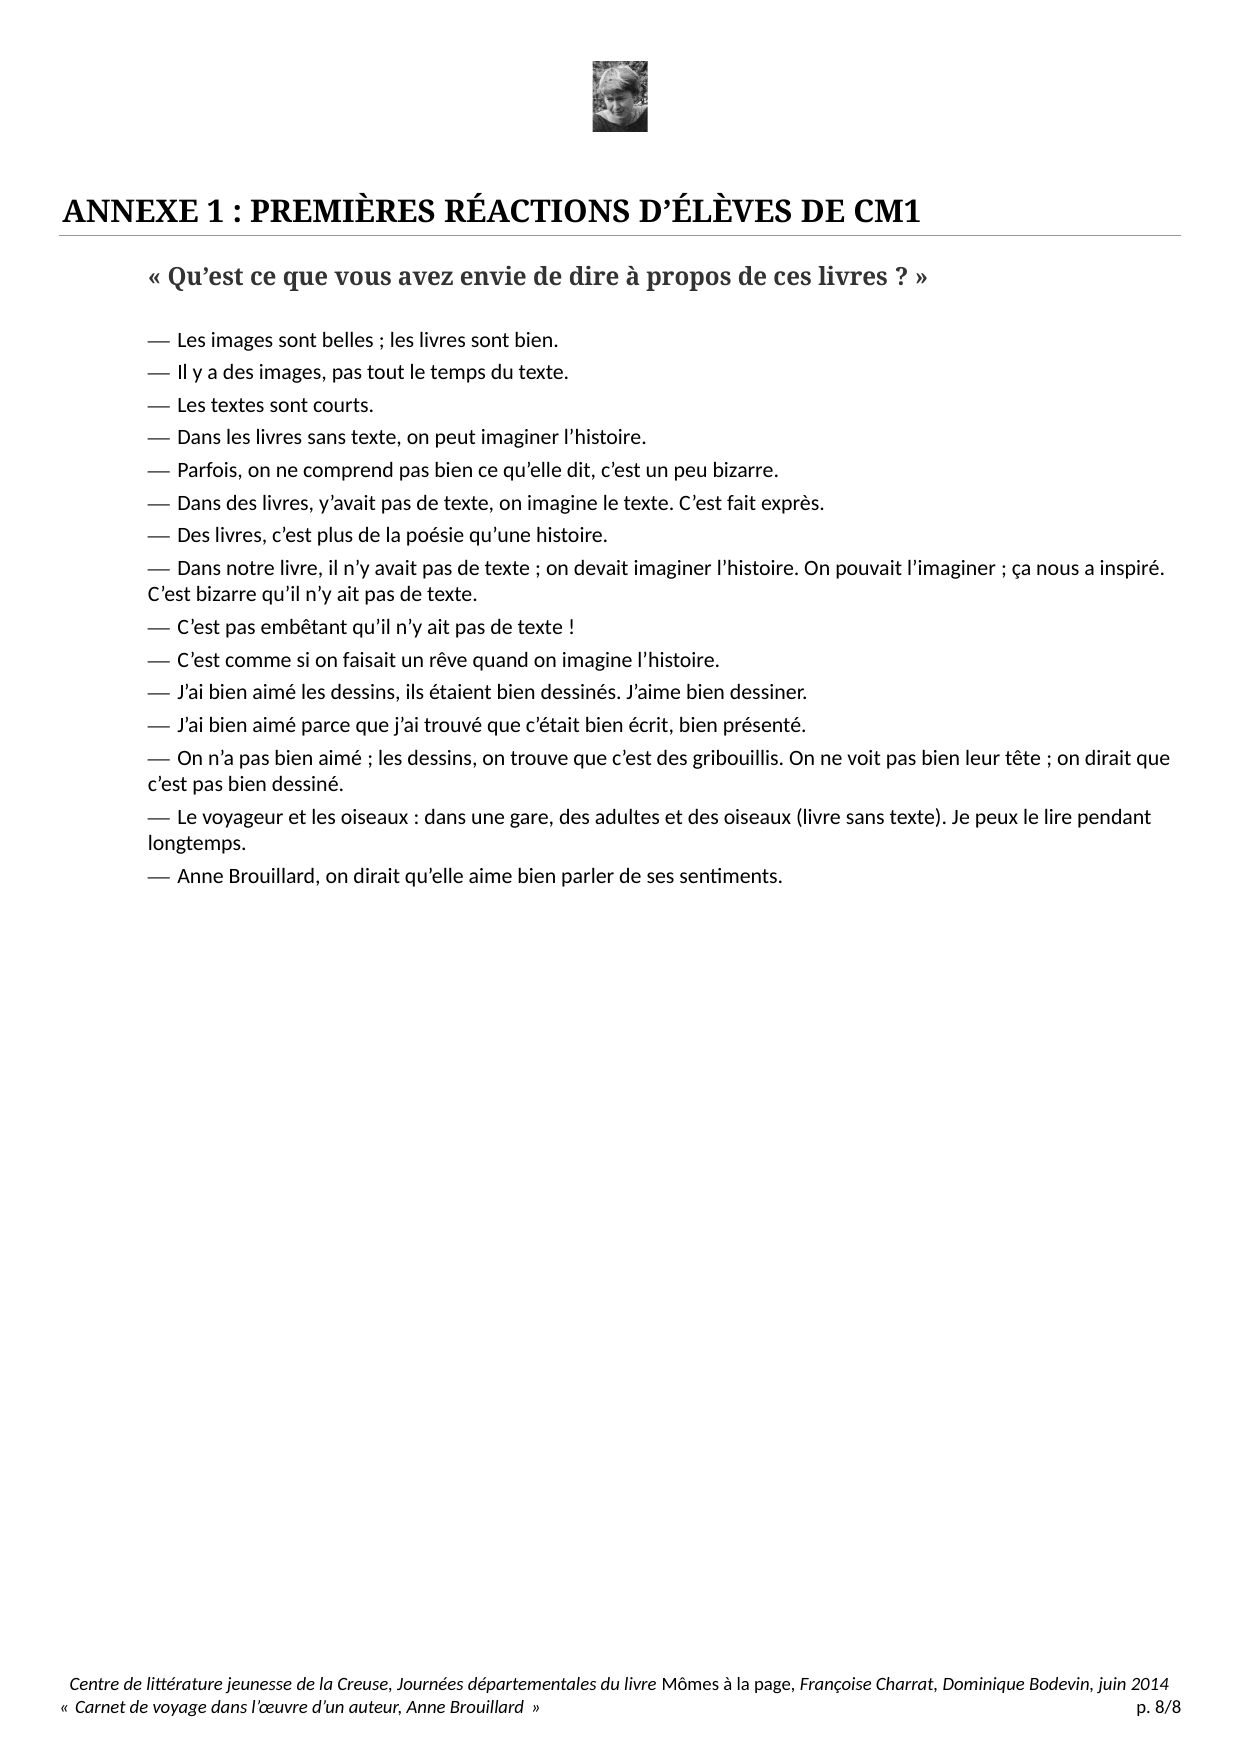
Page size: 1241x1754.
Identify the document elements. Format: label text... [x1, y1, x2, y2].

list Le voyageur et les oiseaux : dans une gare, des adultes et des oiseaux (livre sans texte). Je peux le lire pendant longtemps. [148, 803, 1181, 856]
list On n’a pas bien aimé ; les dessins, on trouve que c’est des gribouillis. On ne voit pas bien leur tête ; on dirait que c’est pas bien dessiné. [148, 744, 1181, 797]
list Des livres, c’est plus de la poésie qu’une histoire. [148, 521, 1181, 548]
list Les textes sont courts. [148, 391, 1181, 418]
list Parfois, on ne comprend pas bien ce qu’elle dit, c’est un peu bizarre. [148, 456, 1181, 483]
list Dans les livres sans texte, on peut imaginer l’histoire. [148, 423, 1181, 450]
list Anne Brouillard, on dirait qu’elle aime bien parler de ses sentiments. [148, 862, 1181, 889]
list Il y a des images, pas tout le temps du texte. [148, 358, 1181, 385]
list J’ai bien aimé parce que j’ai trouvé que c’était bien écrit, bien présenté. [148, 711, 1181, 738]
subtitle Annexe 1 : Premières réactions d’élèves de CM1 [59, 186, 1181, 235]
list Les images sont belles ; les livres sont bien. [148, 326, 1181, 352]
subtitle « Qu’est ce que vous avez envie de dire à propos de ces livres ? » [148, 259, 1181, 293]
list J’ai bien aimé les dessins, ils étaient bien dessinés. J’aime bien dessiner. [148, 678, 1181, 705]
list Dans notre livre, il n’y avait pas de texte ; on devait imaginer l’histoire. On pouvait l’imaginer ; ça nous a inspiré. C’est bizarre qu’il n’y ait pas de texte. [148, 554, 1181, 607]
picture [592, 61, 648, 132]
list C’est comme si on faisait un rêve quand on imagine l’histoire. [148, 646, 1181, 672]
list C’est pas embêtant qu’il n’y ait pas de texte ! [148, 613, 1181, 640]
list Dans des livres, y’avait pas de texte, on imagine le texte. C’est fait exprès. [148, 489, 1181, 515]
